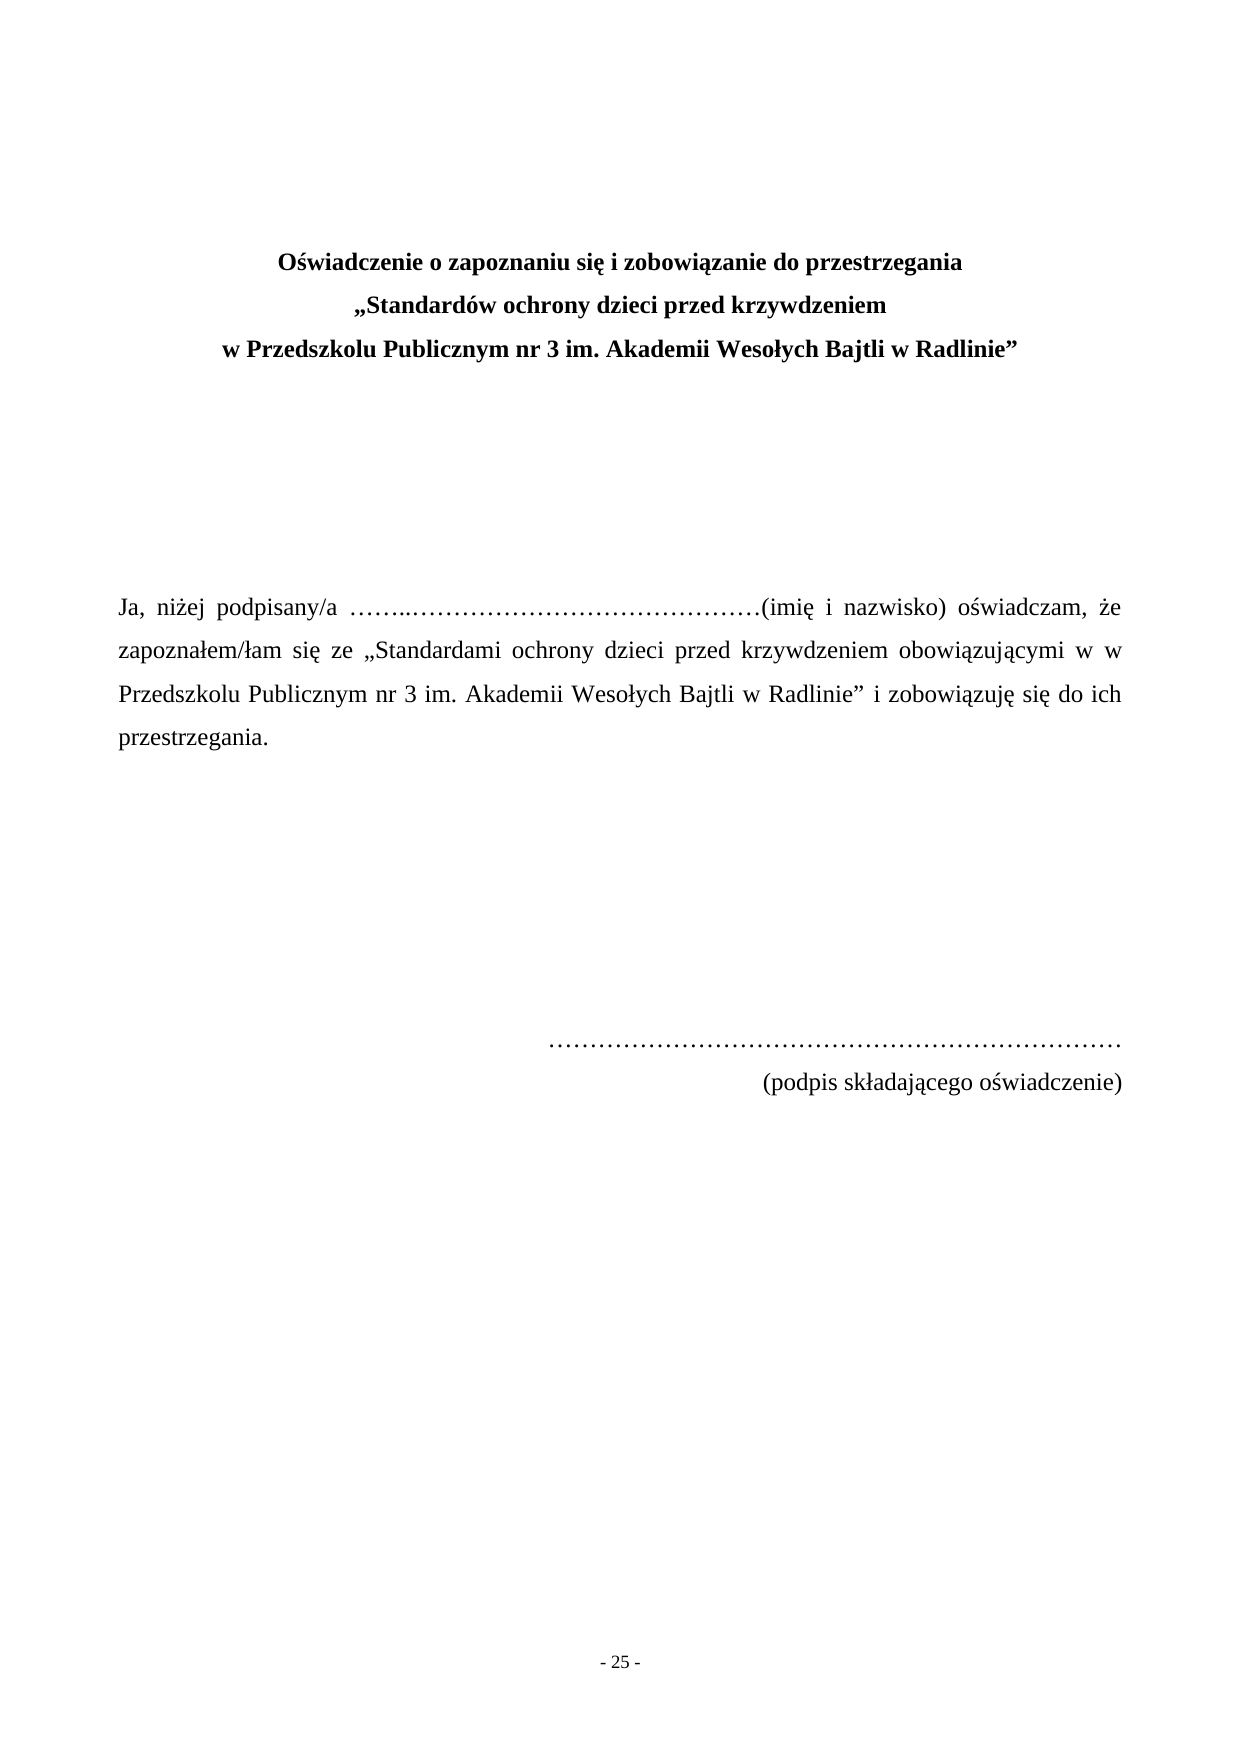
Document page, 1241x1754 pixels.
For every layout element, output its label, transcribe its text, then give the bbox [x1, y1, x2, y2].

text …………………………………………………………… [118, 1024, 1122, 1052]
text w Przedszkolu Publicznym nr 3 im. Akademii Wesołych Bajtli w Radlinie” [118, 334, 1122, 362]
text Ja, niżej podpisany/a ……..……………………………………(imię i nazwisko) oświadczam, że zapoznałem/łam się ze „Standardami ochrony dzieci przed krzywdzeniem obowiązującymi w w Przedszkolu Publicznym nr 3 im. Akademii Wesołych Bajtli w Radlinie” i zobowiązuję się do ich przestrzegania. [118, 592, 1122, 751]
text (podpis składającego oświadczenie) [118, 1067, 1122, 1096]
text Oświadczenie o zapoznaniu się i zobowiązanie do przestrzegania [118, 247, 1122, 276]
text „Standardów ochrony dzieci przed krzywdzeniem [118, 291, 1122, 319]
